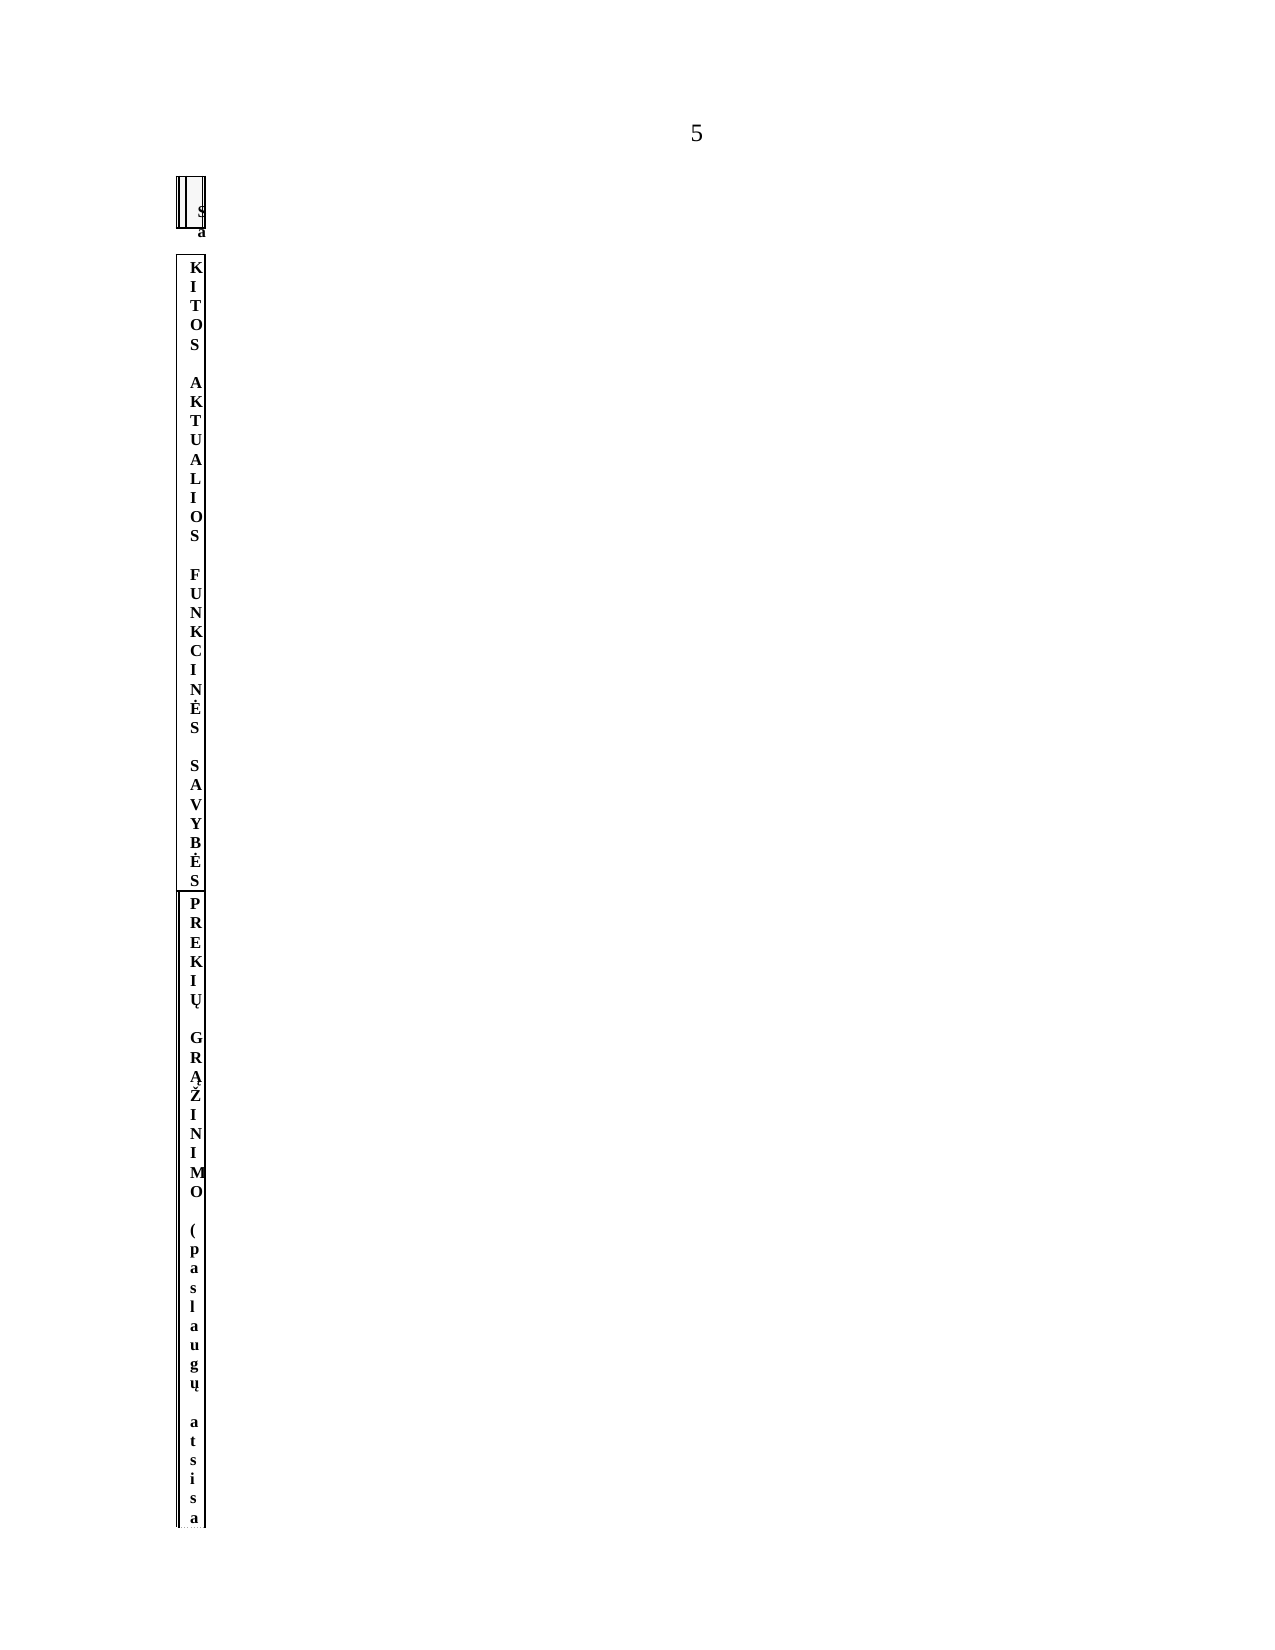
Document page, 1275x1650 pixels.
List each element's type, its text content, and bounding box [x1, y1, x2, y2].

table_header Savybės aprašymas [187, 177, 202, 227]
table_cell PREKIŲ GRĄŽINIMO (paslaugų atsisa [180, 892, 204, 1527]
table_cell [186, 229, 203, 254]
table_cell [179, 229, 186, 254]
table_cell Kitos aktualios funkcinės savybės [179, 255, 203, 890]
